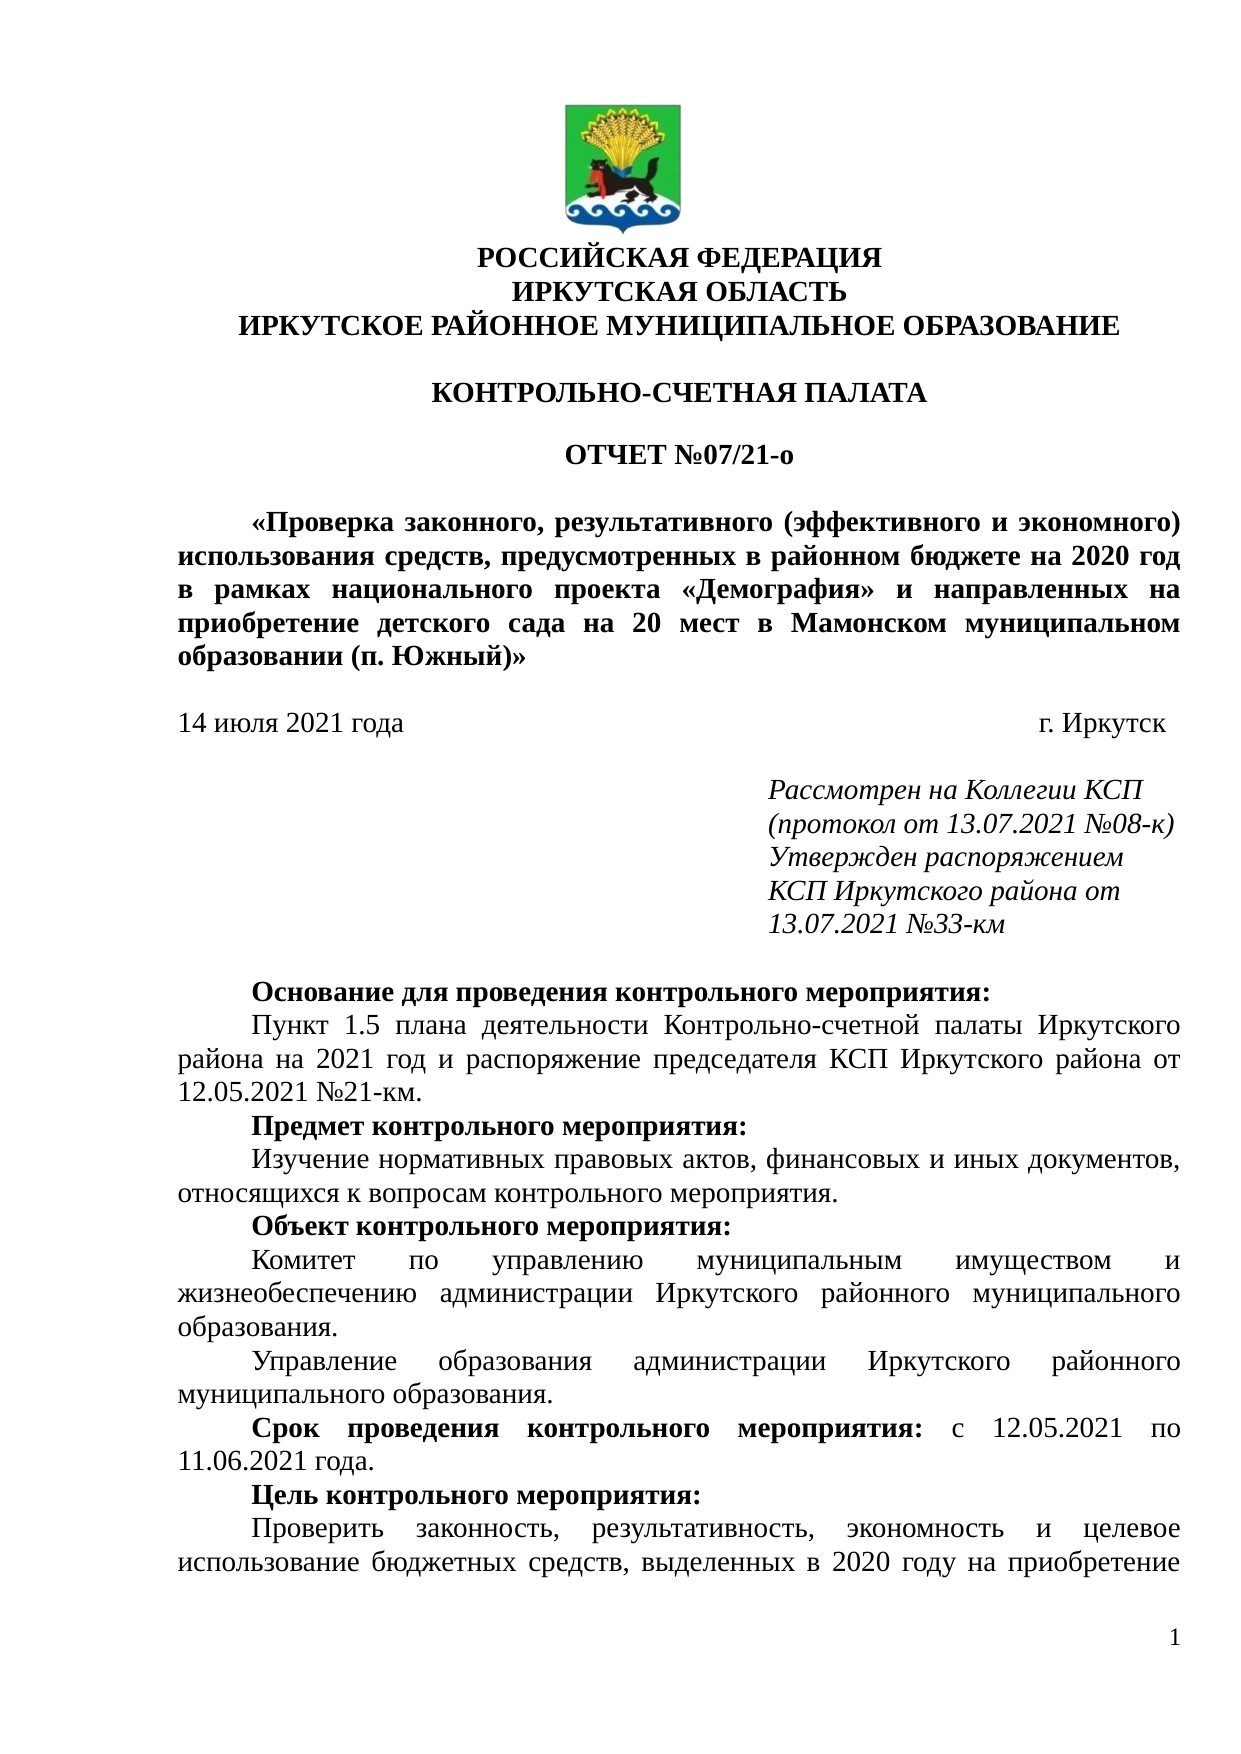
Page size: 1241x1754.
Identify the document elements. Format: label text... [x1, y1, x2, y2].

text ОТЧЕТ №07/21-о [177, 437, 1181, 471]
text КОНТРОЛЬНО-СЧЕТНАЯ ПАЛАТА [177, 375, 1182, 408]
text Проверить законность, результативность, экономность и целевое использование бюджетных средств, выделенных в 2020 году на приобретение [177, 1510, 1181, 1577]
text Объект контрольного мероприятия: [177, 1208, 1181, 1242]
text Срок проведения контрольного мероприятия: с 12.05.2021 по 11.06.2021 года. [177, 1410, 1181, 1477]
text Утвержден распоряжением [768, 839, 1181, 873]
text РОССИЙСКАЯ ФЕДЕРАЦИЯ [177, 241, 1182, 274]
text Пункт 1.5 плана деятельности Контрольно-счетной палаты Иркутского района на 2021 год и распоряжение председателя КСП Иркутского района от 12.05.2021 №21-км. [177, 1007, 1181, 1108]
text Рассмотрен на Коллегии КСП [768, 772, 1181, 806]
text 14 июля 2021 года г. Иркутск [177, 705, 1181, 739]
text Цель контрольного мероприятия: [177, 1477, 1181, 1510]
text (протокол от 13.07.2021 №08-к) [768, 806, 1181, 839]
text ИРКУТСКОЕ РАЙОННОЕ МУНИЦИПАЛЬНОЕ ОБРАЗОВАНИЕ [177, 308, 1182, 341]
text Комитет по управлению муниципальным имуществом и жизнеобеспечению администрации Иркутского районного муниципального образования. [177, 1242, 1181, 1343]
text КСП Иркутского района от 13.07.2021 №33-км [768, 873, 1181, 940]
text Управление образования администрации Иркутского районного муниципального образования. [177, 1343, 1181, 1410]
text «Проверка законного, результативного (эффективного и экономного) использования средств, предусмотренных в районном бюджете на 2020 год в рамках национального проекта «Демография» и направленных на приобретение детского сада на 20 мест в Мамонском муниципальном образовании (п. Южный)» [177, 504, 1181, 672]
text Основание для проведения контрольного мероприятия: [177, 974, 1181, 1007]
text Изучение нормативных правовых актов, финансовых и иных документов, относящихся к вопросам контрольного мероприятия. [177, 1141, 1181, 1208]
text ИРКУТСКАЯ ОБЛАСТЬ [177, 274, 1182, 308]
text Предмет контрольного мероприятия: [177, 1108, 1181, 1141]
